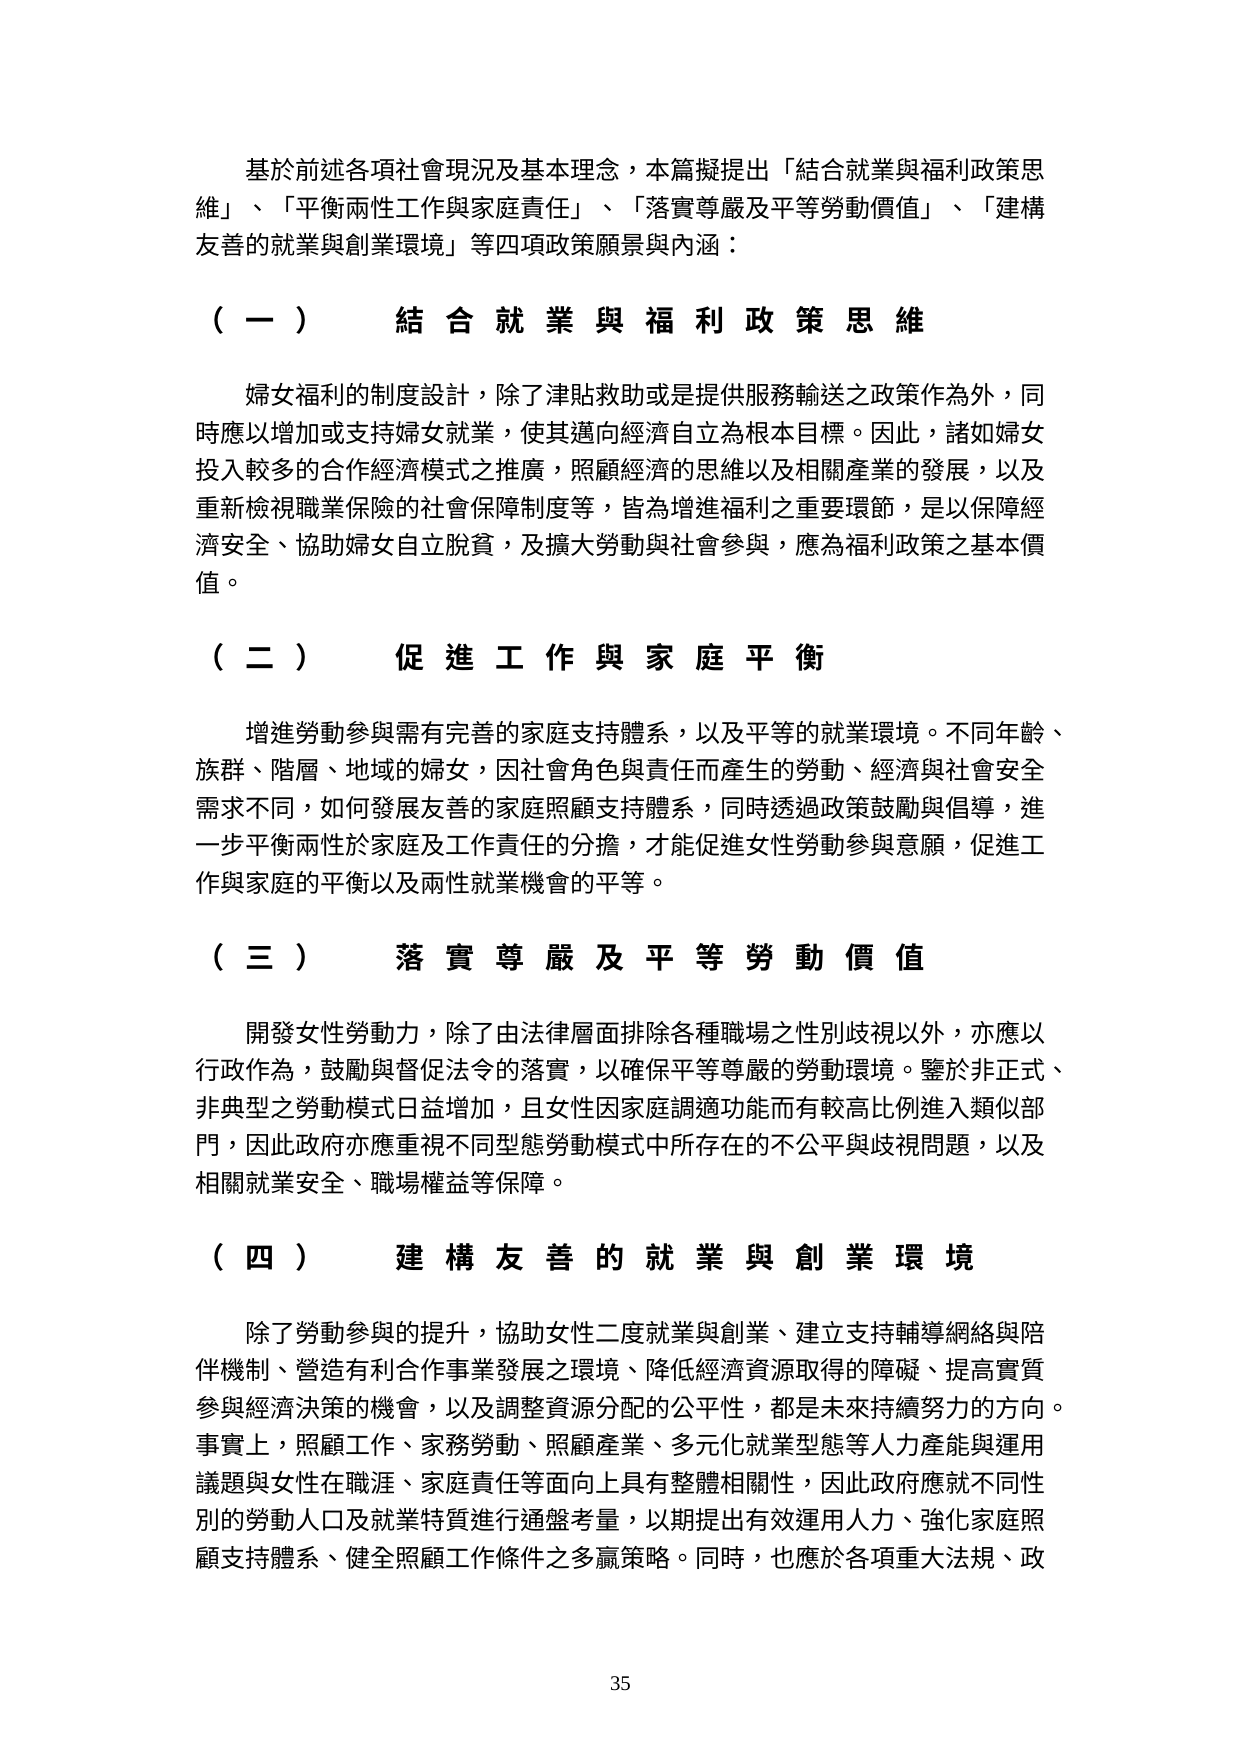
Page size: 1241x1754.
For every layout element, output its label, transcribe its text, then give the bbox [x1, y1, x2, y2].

text 婦女福利的制度設計，除了津貼救助或是提供服務輸送之政策作為外，同時應以增加或支持婦女就業，使其邁向經濟自立為根本目標。因此，諸如婦女投入較多的合作經濟模式之推廣，照顧經濟的思維以及相關產業的發展，以及重新檢視職業保險的社會保障制度等，皆為增進福利之重要環節，是以保障經濟安全、協助婦女自立脫貧，及擴大勞動與社會參與，應為福利政策之基本價值。 [195, 375, 1045, 600]
text 開發女性勞動力，除了由法律層面排除各種職場之性別歧視以外，亦應以行政作為，鼓勵與督促法令的落實，以確保平等尊嚴的勞動環境。鑒於非正式、非典型之勞動模式日益增加，且女性因家庭調適功能而有較高比例進入類似部門，因此政府亦應重視不同型態勞動模式中所存在的不公平與歧視問題，以及相關就業安全、職場權益等保障。 [195, 1012, 1045, 1200]
list 建構友善的就業與創業環境 [195, 1219, 1045, 1294]
text 增進勞動參與需有完善的家庭支持體系，以及平等的就業環境。不同年齡、族群、階層、地域的婦女，因社會角色與責任而產生的勞動、經濟與社會安全需求不同，如何發展友善的家庭照顧支持體系，同時透過政策鼓勵與倡導，進一步平衡兩性於家庭及工作責任的分擔，才能促進女性勞動參與意願，促進工作與家庭的平衡以及兩性就業機會的平等。 [195, 712, 1045, 900]
text 除了勞動參與的提升，協助女性二度就業與創業、建立支持輔導網絡與陪伴機制、營造有利合作事業發展之環境、降低經濟資源取得的障礙、提高實質參與經濟決策的機會，以及調整資源分配的公平性，都是未來持續努力的方向。事實上，照顧工作、家務勞動、照顧產業、多元化就業型態等人力產能與運用議題與女性在職涯、家庭責任等面向上具有整體相關性，因此政府應就不同性別的勞動人口及就業特質進行通盤考量，以期提出有效運用人力、強化家庭照顧支持體系、健全照顧工作條件之多贏策略。同時，也應於各項重大法規、政策與方案之執行及決策機制中強化公民參與之民主組合機制，促進受政策影響之群體意見能受重視並納入，以提升政策之合理性與效益。 [195, 1312, 1045, 1575]
list 結合就業與福利政策思維 [195, 281, 1045, 356]
list 促進工作與家庭平衡 [195, 619, 1045, 694]
text 基於前述各項社會現況及基本理念，本篇擬提出「結合就業與福利政策思維」、「平衡兩性工作與家庭責任」、「落實尊嚴及平等勞動價值」、「建構友善的就業與創業環境」等四項政策願景與內涵： [195, 150, 1045, 262]
list 落實尊嚴及平等勞動價值 [195, 919, 1045, 994]
